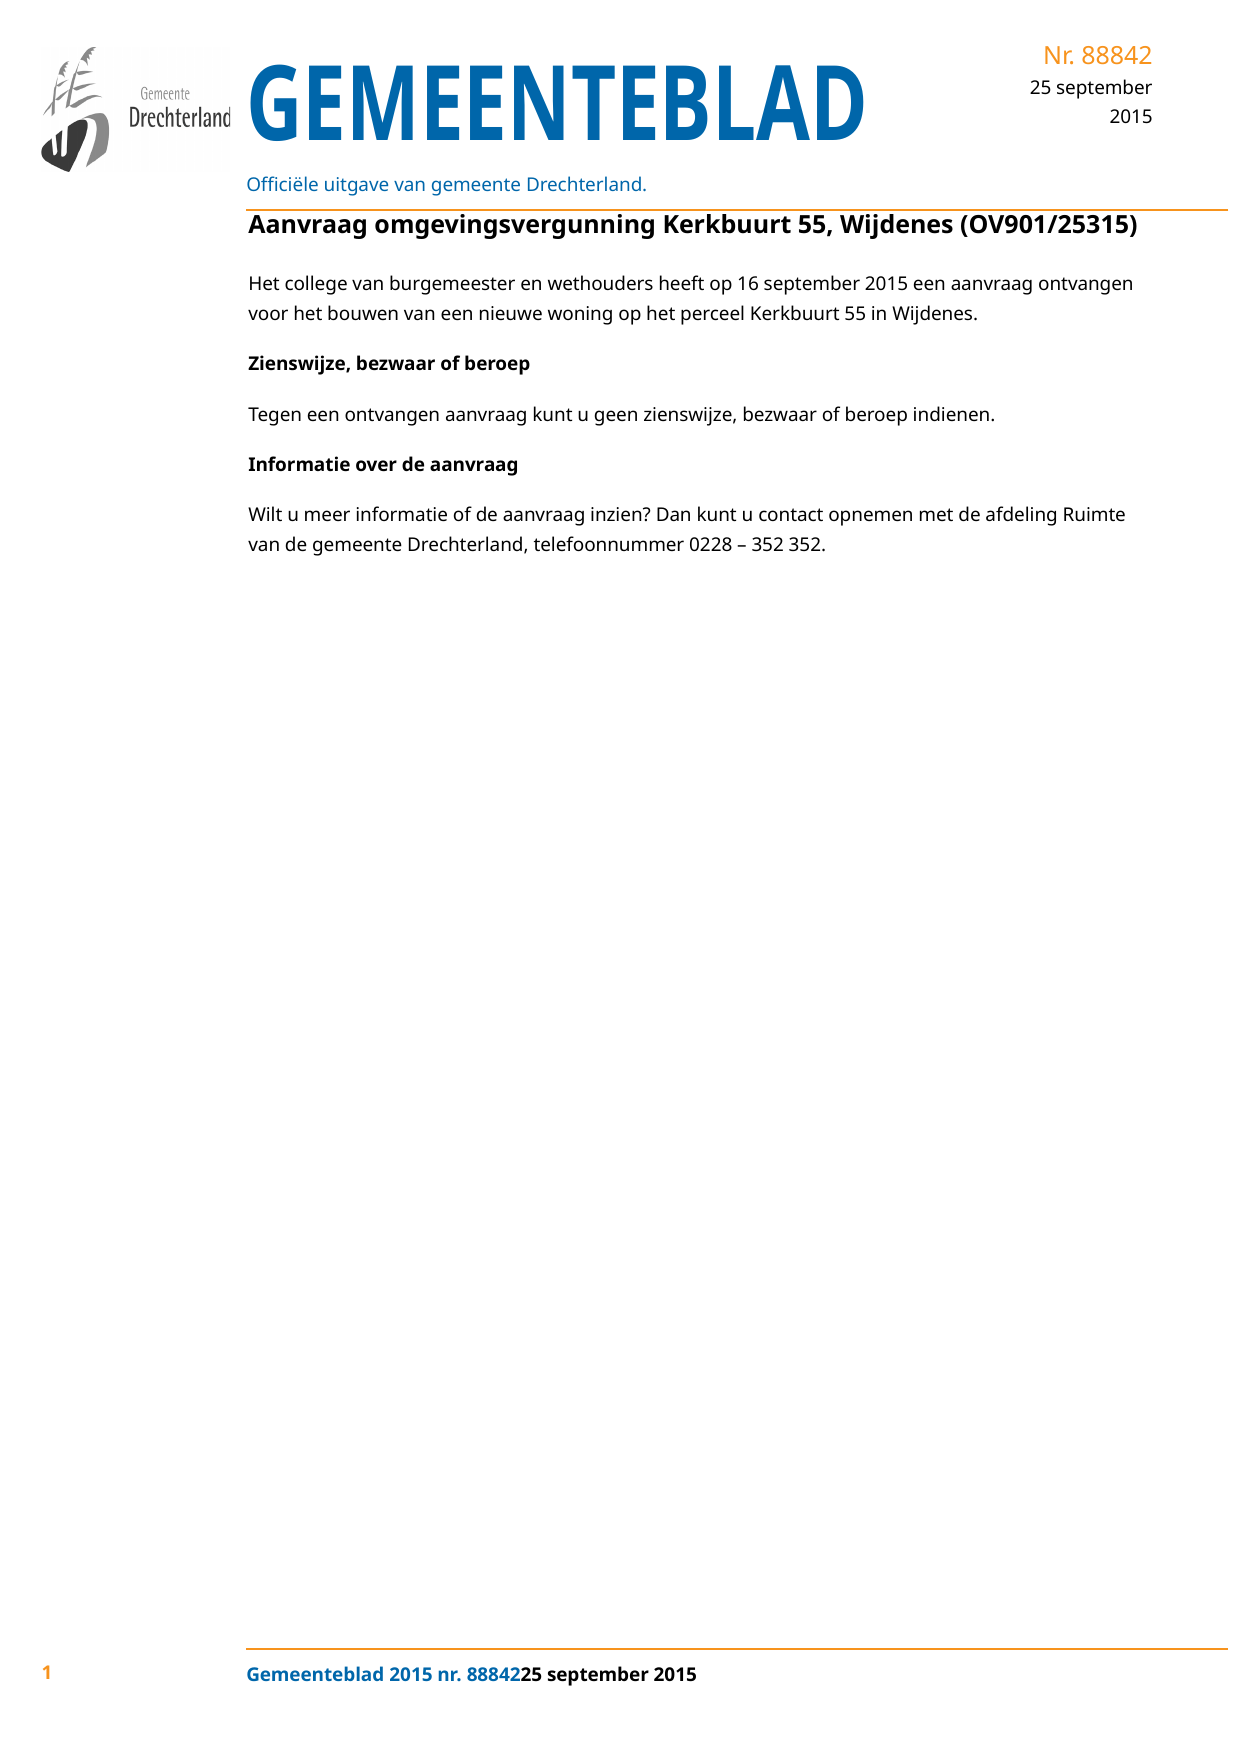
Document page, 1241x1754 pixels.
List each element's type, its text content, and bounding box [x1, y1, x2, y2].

text Tegen een ontvangen aanvraag kunt u geen zienswijze, bezwaar of beroep indienen. [248, 401, 1152, 426]
text Wilt u meer informatie of de aanvraag inzien? Dan kunt u contact opnemen met de afdeling Ruimte van de gemeente Drechterland, telefoonnummer 0228 – 352 352. [248, 502, 1152, 557]
text Aanvraag omgevingsvergunning Kerkbuurt 55, Wijdenes (OV901/25315) [248, 211, 1152, 241]
text Informatie over de aanvraag [248, 451, 1152, 477]
text Zienswijze, bezwaar of beroep [248, 350, 1152, 376]
picture [41, 47, 231, 172]
text Het college van burgemeester en wethouders heeft op 16 september 2015 een aanvraag ontvangen voor het bouwen van een nieuwe woning op het perceel Kerkbuurt 55 in Wijdenes. [248, 270, 1152, 326]
